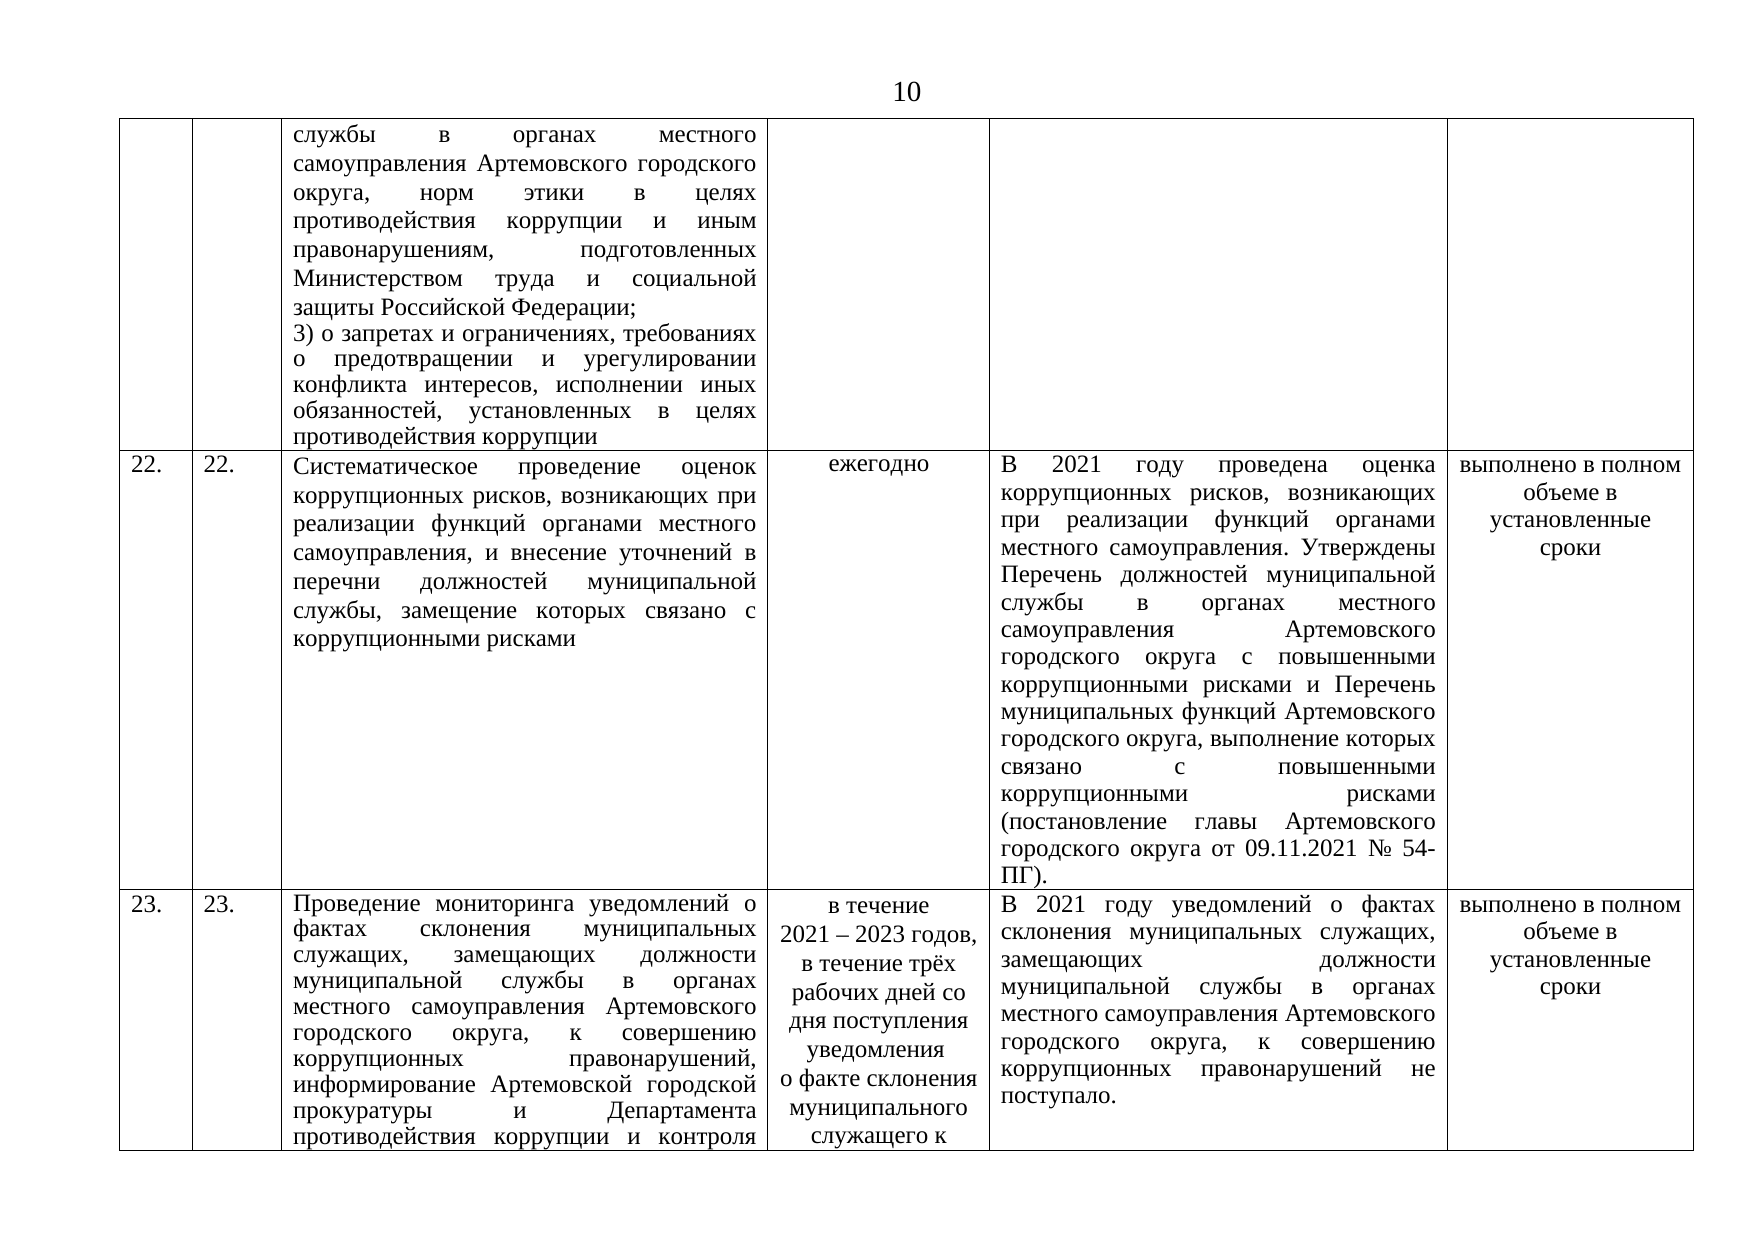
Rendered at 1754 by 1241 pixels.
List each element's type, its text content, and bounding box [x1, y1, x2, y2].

table_cell В 2021 году проведена оценка коррупционных рисков, возникающих при реализации функций органами местного самоуправления. Утверждены Перечень должностей муниципальной службы в органах местного самоуправления Артемовского городского округа с повышенными коррупционными рисками и Перечень муниципальных функций Артемовского городского округа, выполнение которых связано с повышенными коррупционными рисками (постановление главы Артемовского городского округа от 09.11.2021 № 54-ПГ). [990, 451, 1447, 889]
table_cell [990, 119, 1447, 450]
table_cell выполнено в полном объеме в установленные сроки [1448, 890, 1693, 1149]
table_cell [1448, 119, 1693, 450]
table_cell [768, 119, 989, 450]
table_cell ежегодно [768, 451, 989, 889]
table_cell в течение 2021 – 2023 годов, в течение трёх рабочих дней со дня поступления уведомления о факте склонения муниципального служащего к [768, 890, 989, 1149]
table_cell выполнено в полном объеме в установленные сроки [1448, 451, 1693, 889]
table_cell В 2021 году уведомлений о фактах склонения муниципальных служащих, замещающих должности муниципальной службы в органах местного самоуправления Артемовского городского округа, к совершению коррупционных правонарушений не поступало. [990, 890, 1447, 1149]
table_cell 22. [193, 451, 281, 889]
table_cell [193, 119, 281, 450]
table_cell 23. [120, 890, 192, 1149]
table_cell [120, 119, 192, 450]
table_cell Проведение мониторинга уведомлений о фактах склонения муниципальных служащих, замещающих должности муниципальной службы в органах местного самоуправления Артемовского городского округа, к совершению коррупционных правонарушений, информирование Артемовской городской прокуратуры и Департамента противодействия коррупции и контроля [282, 890, 767, 1149]
table_cell 22. [120, 451, 192, 889]
table_cell службы в органах местного самоуправления Артемовского городского округа, норм этики в целях противодействия коррупции и иным правонарушениям, подготовленных Министерством труда и социальной защиты Российской Федерации; 3) о запретах и ограничениях, требованиях о предотвращении и урегулировании конфликта интересов, исполнении иных обязанностей, установленных в целях противодействия коррупции [282, 119, 767, 450]
table_cell Систематическое проведение оценок коррупционных рисков, возникающих при реализации функций органами местного самоуправления, и внесение уточнений в перечни должностей муниципальной службы, замещение которых связано с коррупционными рисками [282, 451, 767, 889]
table_cell 23. [193, 890, 281, 1149]
